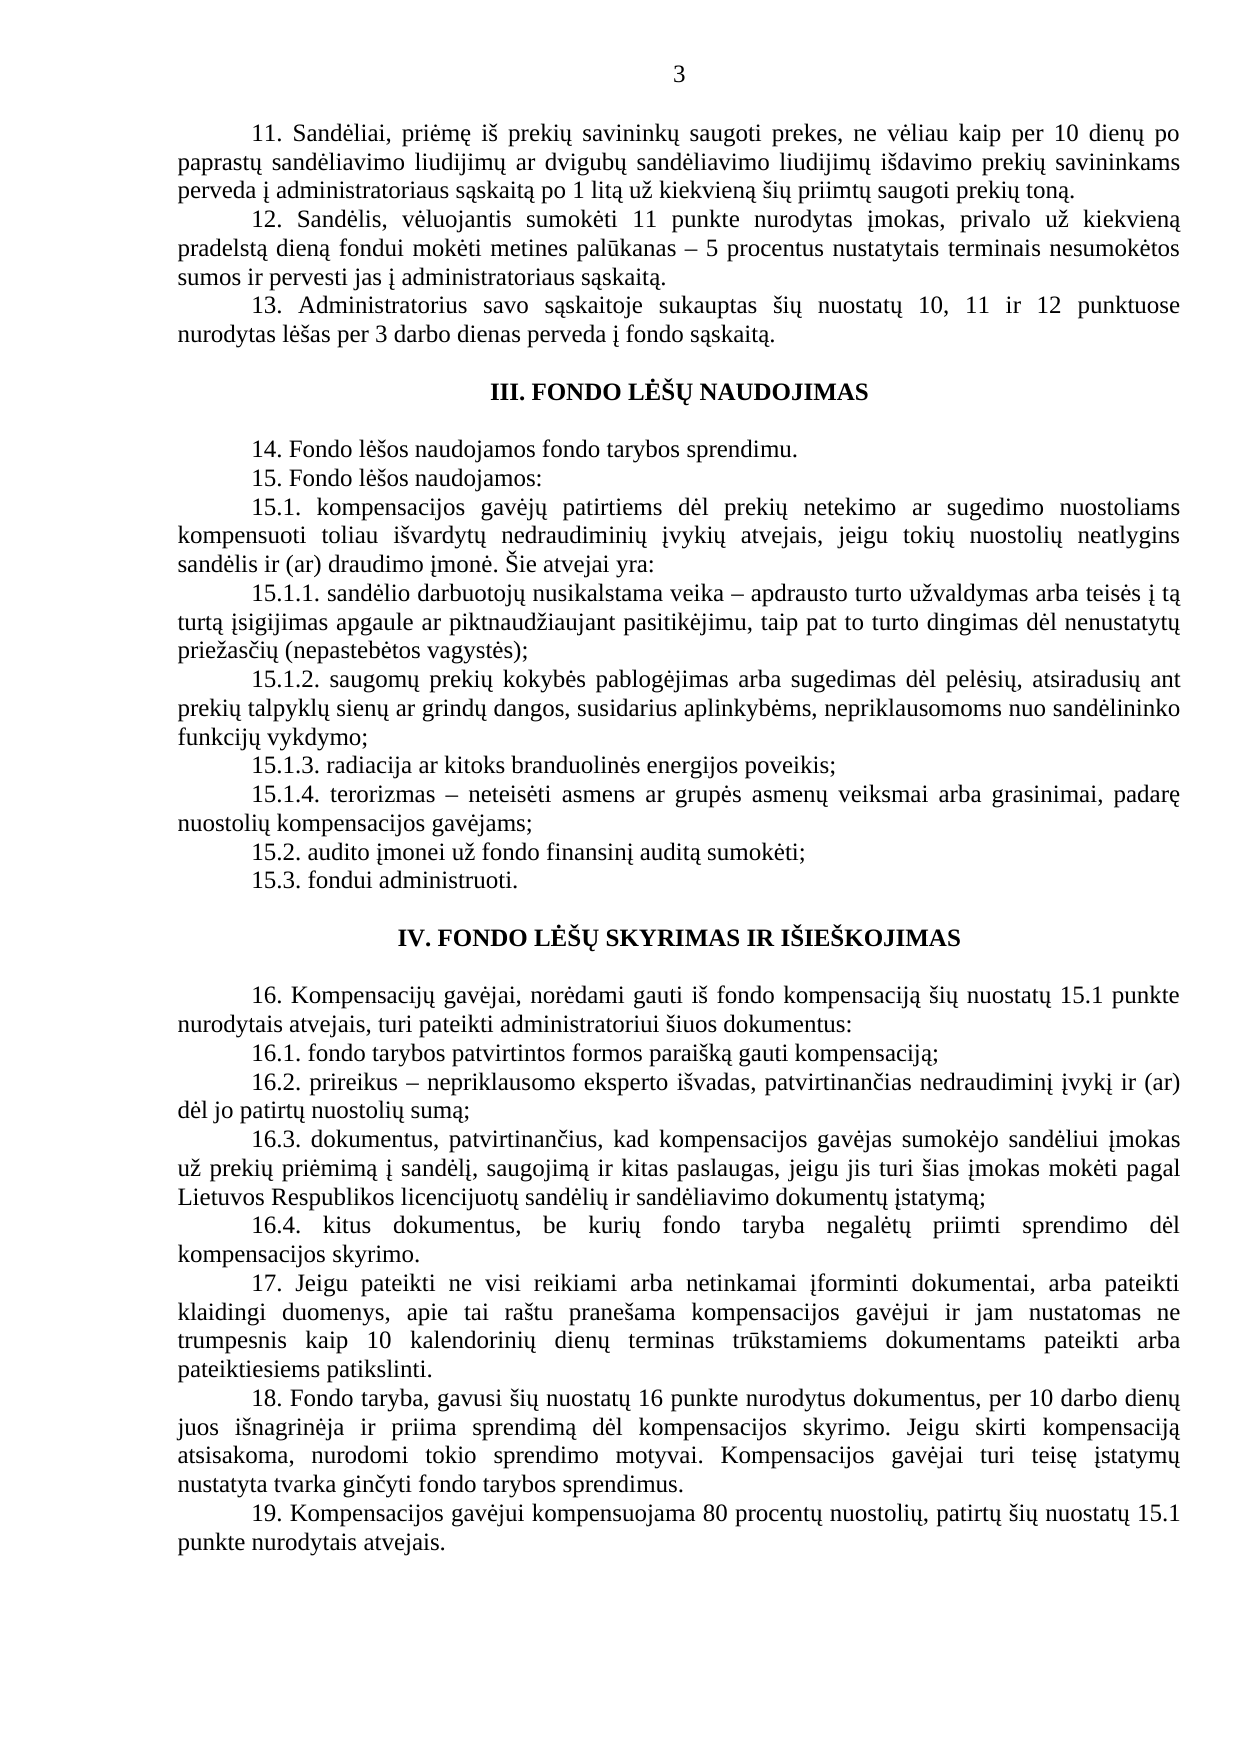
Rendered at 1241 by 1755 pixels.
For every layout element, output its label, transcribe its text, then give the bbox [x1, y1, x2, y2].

text 16.3. dokumentus, patvirtinančius, kad kompensacijos gavėjas sumokėjo sandėliui įmokas už prekių priėmimą į sandėlį, saugojimą ir kitas paslaugas, jeigu jis turi šias įmokas mokėti pagal Lietuvos Respublikos licencijuotų sandėlių ir sandėliavimo dokumentų įstatymą; [177, 1124, 1181, 1211]
text 11. Sandėliai, priėmę iš prekių savininkų saugoti prekes, ne vėliau kaip per 10 dienų po paprastų sandėliavimo liudijimų ar dvigubų sandėliavimo liudijimų išdavimo prekių savininkams perveda į administratoriaus sąskaitą po 1 litą už kiekvieną šių priimtų saugoti prekių toną. [177, 118, 1181, 204]
text 15.1.1. sandėlio darbuotojų nusikalstama veika – apdrausto turto užvaldymas arba teisės į tą turtą įsigijimas apgaule ar piktnaudžiaujant pasitikėjimu, taip pat to turto dingimas dėl nenustatytų priežasčių (nepastebėtos vagystės); [177, 578, 1181, 664]
text 18. Fondo taryba, gavusi šių nuostatų 16 punkte nurodytus dokumentus, per 10 darbo dienų juos išnagrinėja ir priima sprendimą dėl kompensacijos skyrimo. Jeigu skirti kompensaciją atsisakoma, nurodomi tokio sprendimo motyvai. Kompensacijos gavėjai turi teisę įstatymų nustatyta tvarka ginčyti fondo tarybos sprendimus. [177, 1383, 1181, 1498]
text III. FONDO LĖŠŲ NAUDOJIMAS [177, 377, 1181, 406]
text 17. Jeigu pateikti ne visi reikiami arba netinkamai įforminti dokumentai, arba pateikti klaidingi duomenys, apie tai raštu pranešama kompensacijos gavėjui ir jam nustatomas ne trumpesnis kaip 10 kalendorinių dienų terminas trūkstamiems dokumentams pateikti arba pateiktiesiems patikslinti. [177, 1268, 1181, 1383]
text 19. Kompensacijos gavėjui kompensuojama 80 procentų nuostolių, patirtų šių nuostatų 15.1 punkte nurodytais atvejais. [177, 1498, 1181, 1556]
text 16.4. kitus dokumentus, be kurių fondo taryba negalėtų priimti sprendimo dėl kompensacijos skyrimo. [177, 1211, 1181, 1268]
text 16. Kompensacijų gavėjai, norėdami gauti iš fondo kompensaciją šių nuostatų 15.1 punkte nurodytais atvejais, turi pateikti administratoriui šiuos dokumentus: [177, 981, 1181, 1038]
text 16.1. fondo tarybos patvirtintos formos paraišką gauti kompensaciją; [177, 1038, 1181, 1067]
text 15.1.3. radiacija ar kitoks branduolinės energijos poveikis; [177, 751, 1181, 779]
text 15.1.4. terorizmas – neteisėti asmens ar grupės asmenų veiksmai arba grasinimai, padarę nuostolių kompensacijos gavėjams; [177, 779, 1181, 837]
text 15.1. kompensacijos gavėjų patirtiems dėl prekių netekimo ar sugedimo nuostoliams kompensuoti toliau išvardytų nedraudiminių įvykių atvejais, jeigu tokių nuostolių neatlygins sandėlis ir (ar) draudimo įmonė. Šie atvejai yra: [177, 492, 1181, 578]
text 12. Sandėlis, vėluojantis sumokėti 11 punkte nurodytas įmokas, privalo už kiekvieną pradelstą dieną fondui mokėti metines palūkanas – 5 procentus nustatytais terminais nesumokėtos sumos ir pervesti jas į administratoriaus sąskaitą. [177, 204, 1181, 291]
text 15.2. audito įmonei už fondo finansinį auditą sumokėti; [177, 837, 1181, 866]
text 14. Fondo lėšos naudojamos fondo tarybos sprendimu. [177, 434, 1181, 463]
text IV. FONDO LĖŠŲ SKYRIMAS IR IŠIEŠKOJIMAS [177, 923, 1181, 952]
text 15.3. fondui administruoti. [177, 866, 1181, 894]
text 13. Administratorius savo sąskaitoje sukauptas šių nuostatų 10, 11 ir 12 punktuose nurodytas lėšas per 3 darbo dienas perveda į fondo sąskaitą. [177, 291, 1181, 348]
text 16.2. prireikus – nepriklausomo eksperto išvadas, patvirtinančias nedraudiminį įvykį ir (ar) dėl jo patirtų nuostolių sumą; [177, 1067, 1181, 1124]
text 15. Fondo lėšos naudojamos: [177, 463, 1181, 492]
text 15.1.2. saugomų prekių kokybės pablogėjimas arba sugedimas dėl pelėsių, atsiradusių ant prekių talpyklų sienų ar grindų dangos, susidarius aplinkybėms, nepriklausomoms nuo sandėlininko funkcijų vykdymo; [177, 664, 1181, 751]
